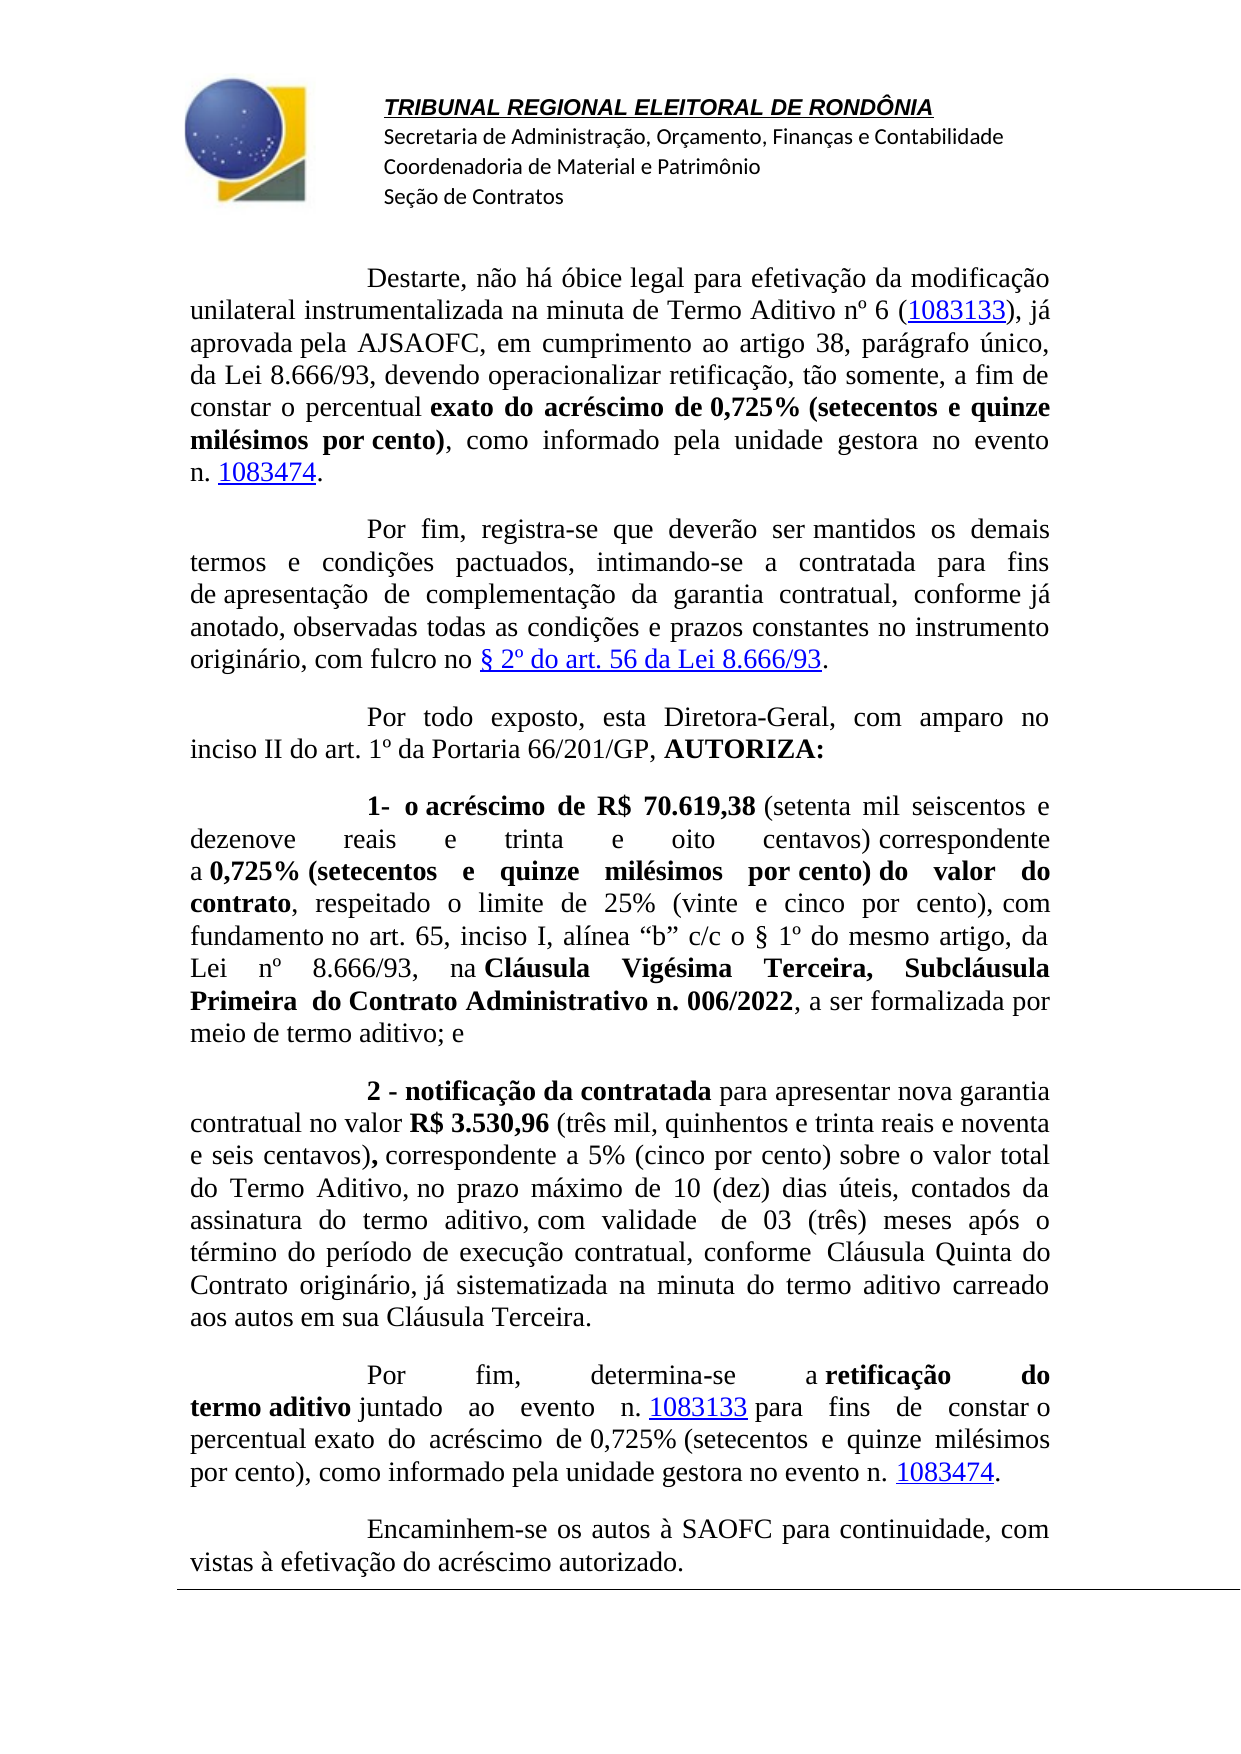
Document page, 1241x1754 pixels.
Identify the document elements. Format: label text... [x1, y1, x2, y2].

text Encaminhem-se os autos à SAOFC para continuidade, com vistas à efetivação do acréscimo autorizado. [190, 1512, 1051, 1577]
text Por fim, registra-se que deverão ser mantidos os demais termos e condições pactuados, intimando-se a contratada para fins de apresentação de complementação da garantia contratual, conforme já anotado, observadas todas as condições e prazos constantes no instrumento originário, com fulcro no § 2º do art. 56 da Lei 8.666/93. [190, 513, 1051, 674]
text Por fim, determina-se a retificação do termo aditivo juntado ao evento n. 1083133 para fins de constar o percentual exato do acréscimo de 0,725% (setecentos e quinze milésimos por cento), como informado pela unidade gestora no evento n. 1083474. [190, 1358, 1051, 1487]
text 1- o acréscimo de R$ 70.619,38 (setenta mil seiscentos e dezenove reais e trinta e oito centavos) correspondente a 0,725% (setecentos e quinze milésimos por cento) do valor do contrato, respeitado o limite de 25% (vinte e cinco por cento), com fundamento no art. 65, inciso I, alínea “b” c/c o § 1º do mesmo artigo, da Lei nº 8.666/93, na Cláusula Vigésima Terceira, Subcláusula Primeira do Contrato Administrativo n. 006/2022, a ser formalizada por meio de termo aditivo; e [190, 789, 1051, 1048]
text Destarte, não há óbice legal para efetivação da modificação unilateral instrumentalizada na minuta de Termo Aditivo nº 6 (1083133), já aprovada pela AJSAOFC, em cumprimento ao artigo 38, parágrafo único, da Lei 8.666/93, devendo operacionalizar retificação, tão somente, a fim de constar o percentual exato do acréscimo de 0,725% (setecentos e quinze milésimos por cento), como informado pela unidade gestora no evento n. 1083474. [190, 261, 1051, 488]
text 2 - notificação da contratada para apresentar nova garantia contratual no valor R$ 3.530,96 (três mil, quinhentos e trinta reais e noventa e seis centavos), correspondente a 5% (cinco por cento) sobre o valor total do Termo Aditivo, no prazo máximo de 10 (dez) dias úteis, contados da assinatura do termo aditivo, com validade de 03 (três) meses após o término do período de execução contratual, conforme Cláusula Quinta do Contrato originário, já sistematizada na minuta do termo aditivo carreado aos autos em sua Cláusula Terceira. [190, 1073, 1051, 1333]
text Por todo exposto, esta Diretora-Geral, com amparo no inciso II do art. 1º da Portaria 66/201/GP, AUTORIZA: [190, 699, 1051, 764]
